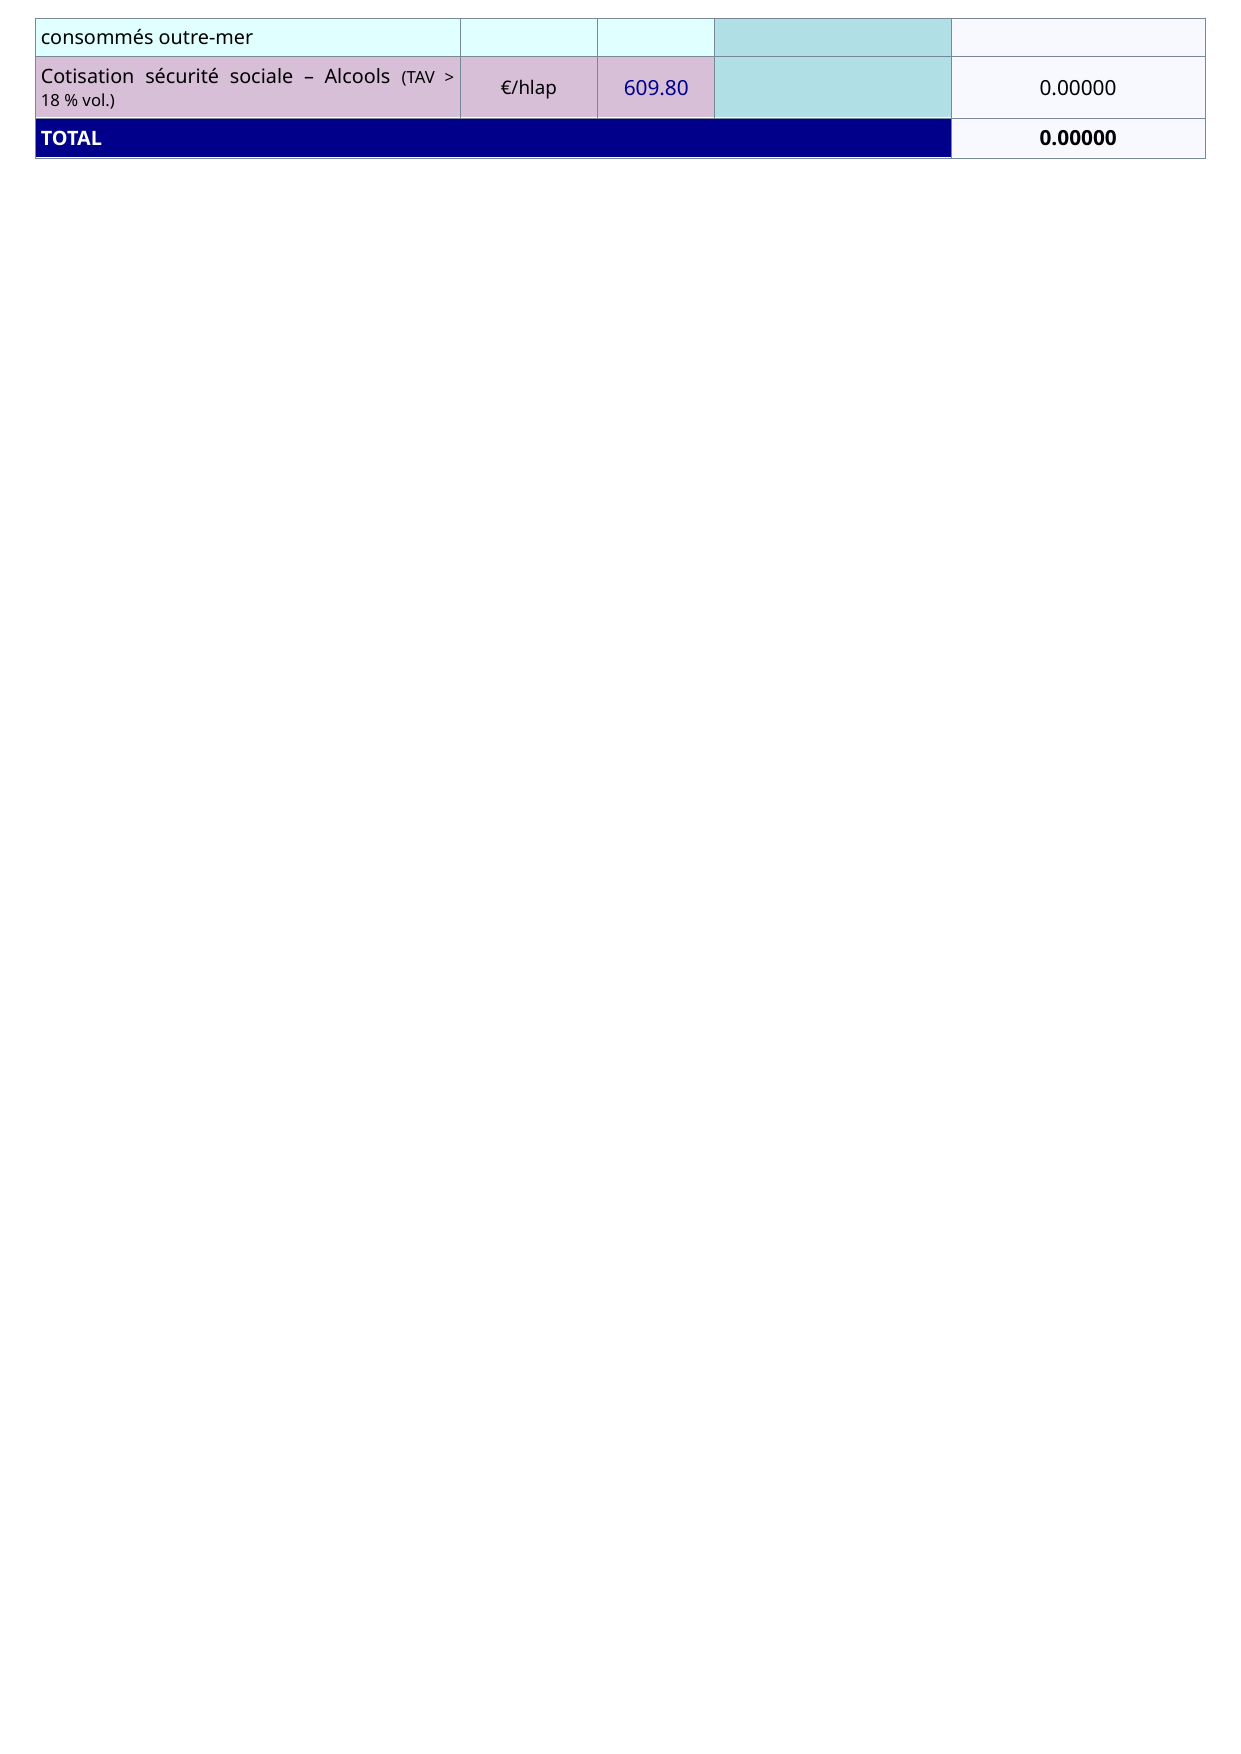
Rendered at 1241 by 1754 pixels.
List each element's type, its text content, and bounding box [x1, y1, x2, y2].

table_cell 0,00000 [952, 19, 1205, 56]
table_cell 0,00000 [952, 57, 1205, 117]
table_cell Cotisation sécurité sociale – Alcools (TAV > 18 % vol.) [36, 57, 460, 117]
table_cell consommés outre-mer [36, 19, 460, 56]
table_cell 0,00000 [952, 119, 1205, 157]
table_cell 609,80 [598, 57, 714, 117]
table_cell [715, 57, 951, 117]
table_cell [715, 19, 951, 56]
table_cell TOTAL [36, 119, 951, 157]
table_cell 106,71 [598, 19, 714, 56]
table_cell [461, 19, 597, 56]
table_cell €/hlap [461, 57, 597, 117]
